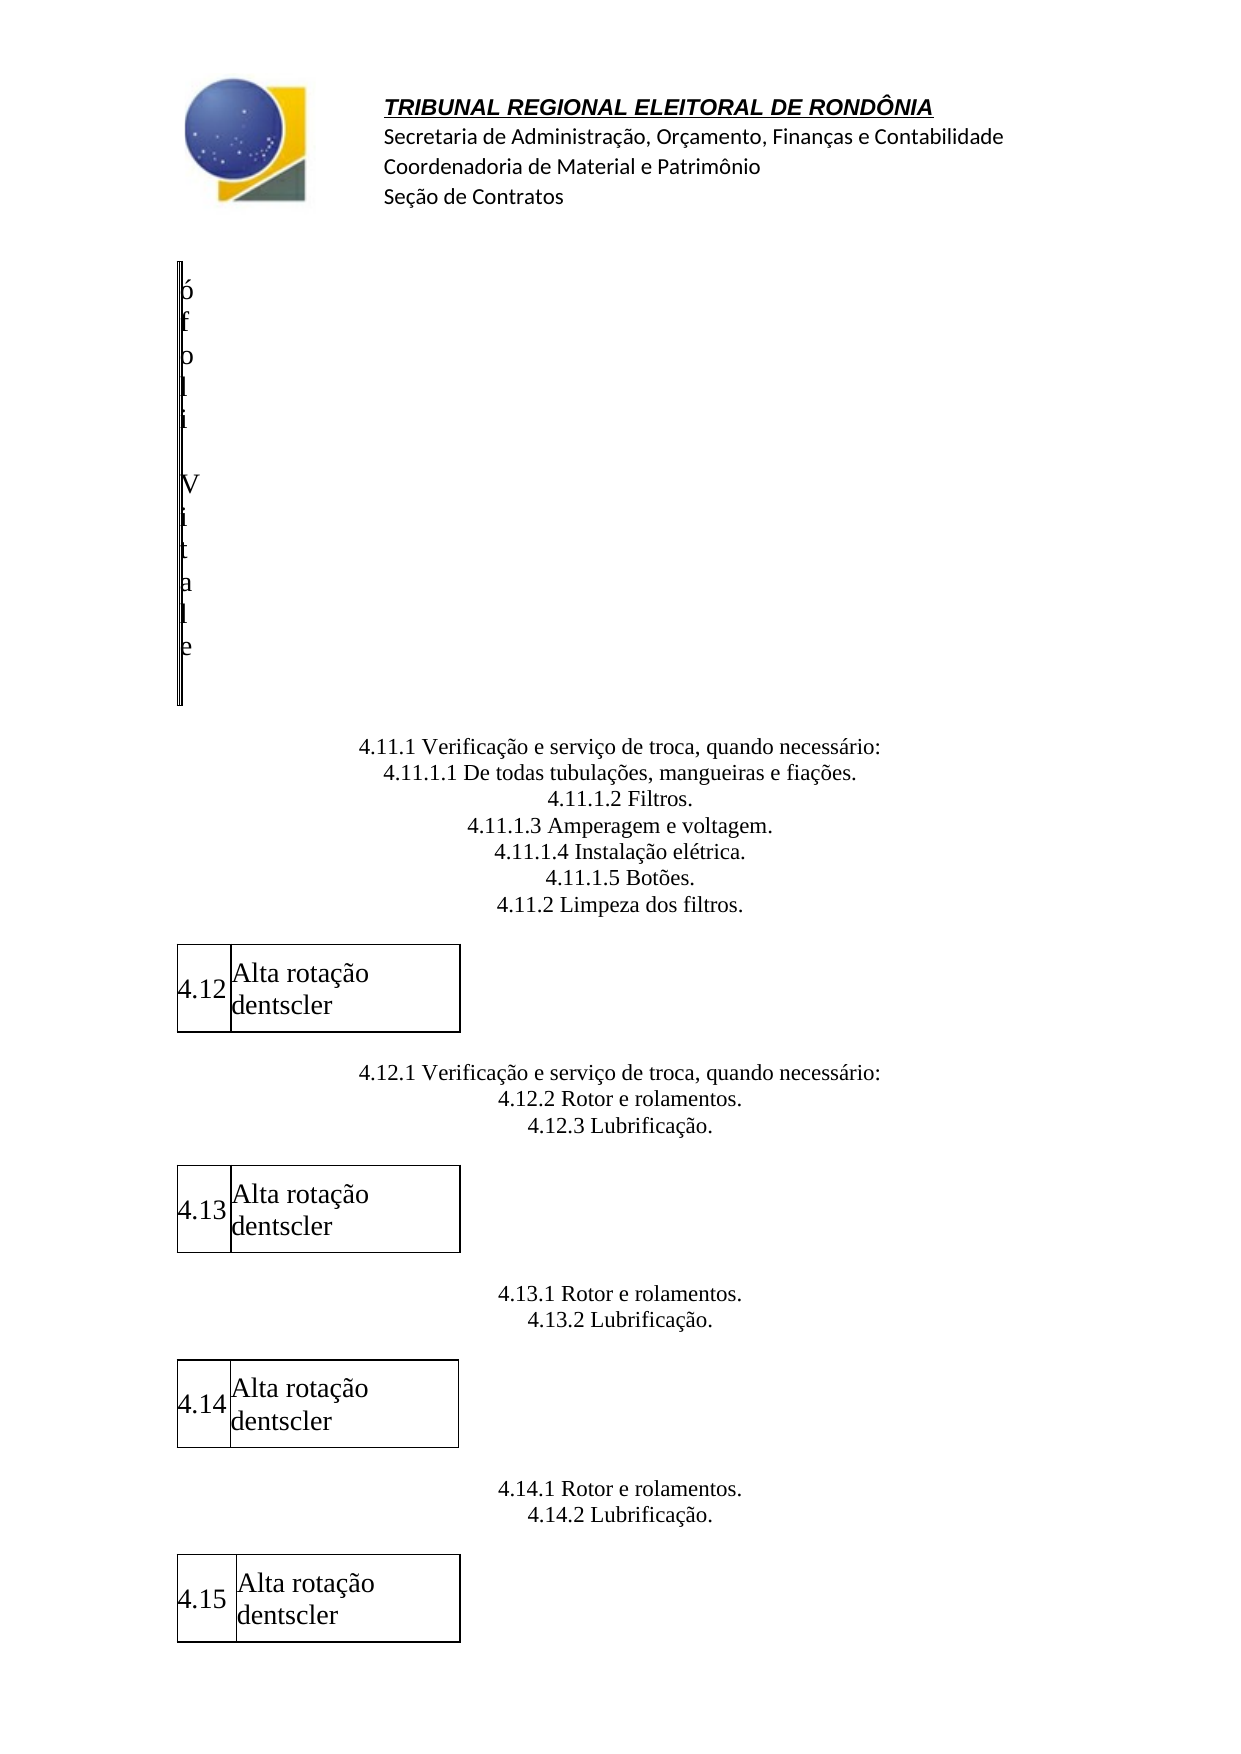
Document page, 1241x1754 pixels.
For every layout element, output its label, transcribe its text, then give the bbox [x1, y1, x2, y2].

text 4.11.1 Verificação e serviço de troca, quando necessário: [183, 733, 1057, 759]
table_header Alta rotação dentscler [231, 1361, 458, 1446]
text 4.12.3 Lubrificação. [183, 1112, 1057, 1138]
text 4.11.1.5 Botões. [183, 864, 1057, 891]
table_header 4.12 [178, 945, 230, 1031]
text 4.12.2 Rotor e rolamentos. [183, 1085, 1057, 1112]
table_header Alta rotação dentscler [237, 1555, 459, 1641]
text 4.13.2 Lubrificação. [183, 1306, 1057, 1333]
text 4.11.1.1 De todas tubulações, mangueiras e fiações. [183, 759, 1057, 785]
text 4.12.1 Verificação e serviço de troca, quando necessário: [183, 1059, 1057, 1085]
text 4.11.1.3 Amperagem e voltagem. [183, 812, 1057, 838]
table_header 4.15 [178, 1555, 236, 1641]
text 4.14.2 Lubrificação. [183, 1501, 1057, 1527]
text 4.11.1.2 Filtros. [183, 785, 1057, 812]
table_header 4.14 [178, 1361, 230, 1446]
table_header 4.13 [178, 1166, 230, 1252]
table_header Alta rotação dentscler [232, 1166, 459, 1252]
text 4.11.1.4 Instalação elétrica. [183, 838, 1057, 864]
text 4.11.2 Limpeza dos filtros. [183, 891, 1057, 917]
text 4.14.1 Rotor e rolamentos. [183, 1474, 1057, 1501]
text 4.13.1 Rotor e rolamentos. [183, 1280, 1057, 1306]
table_header Alta rotação dentscler [232, 945, 459, 1031]
